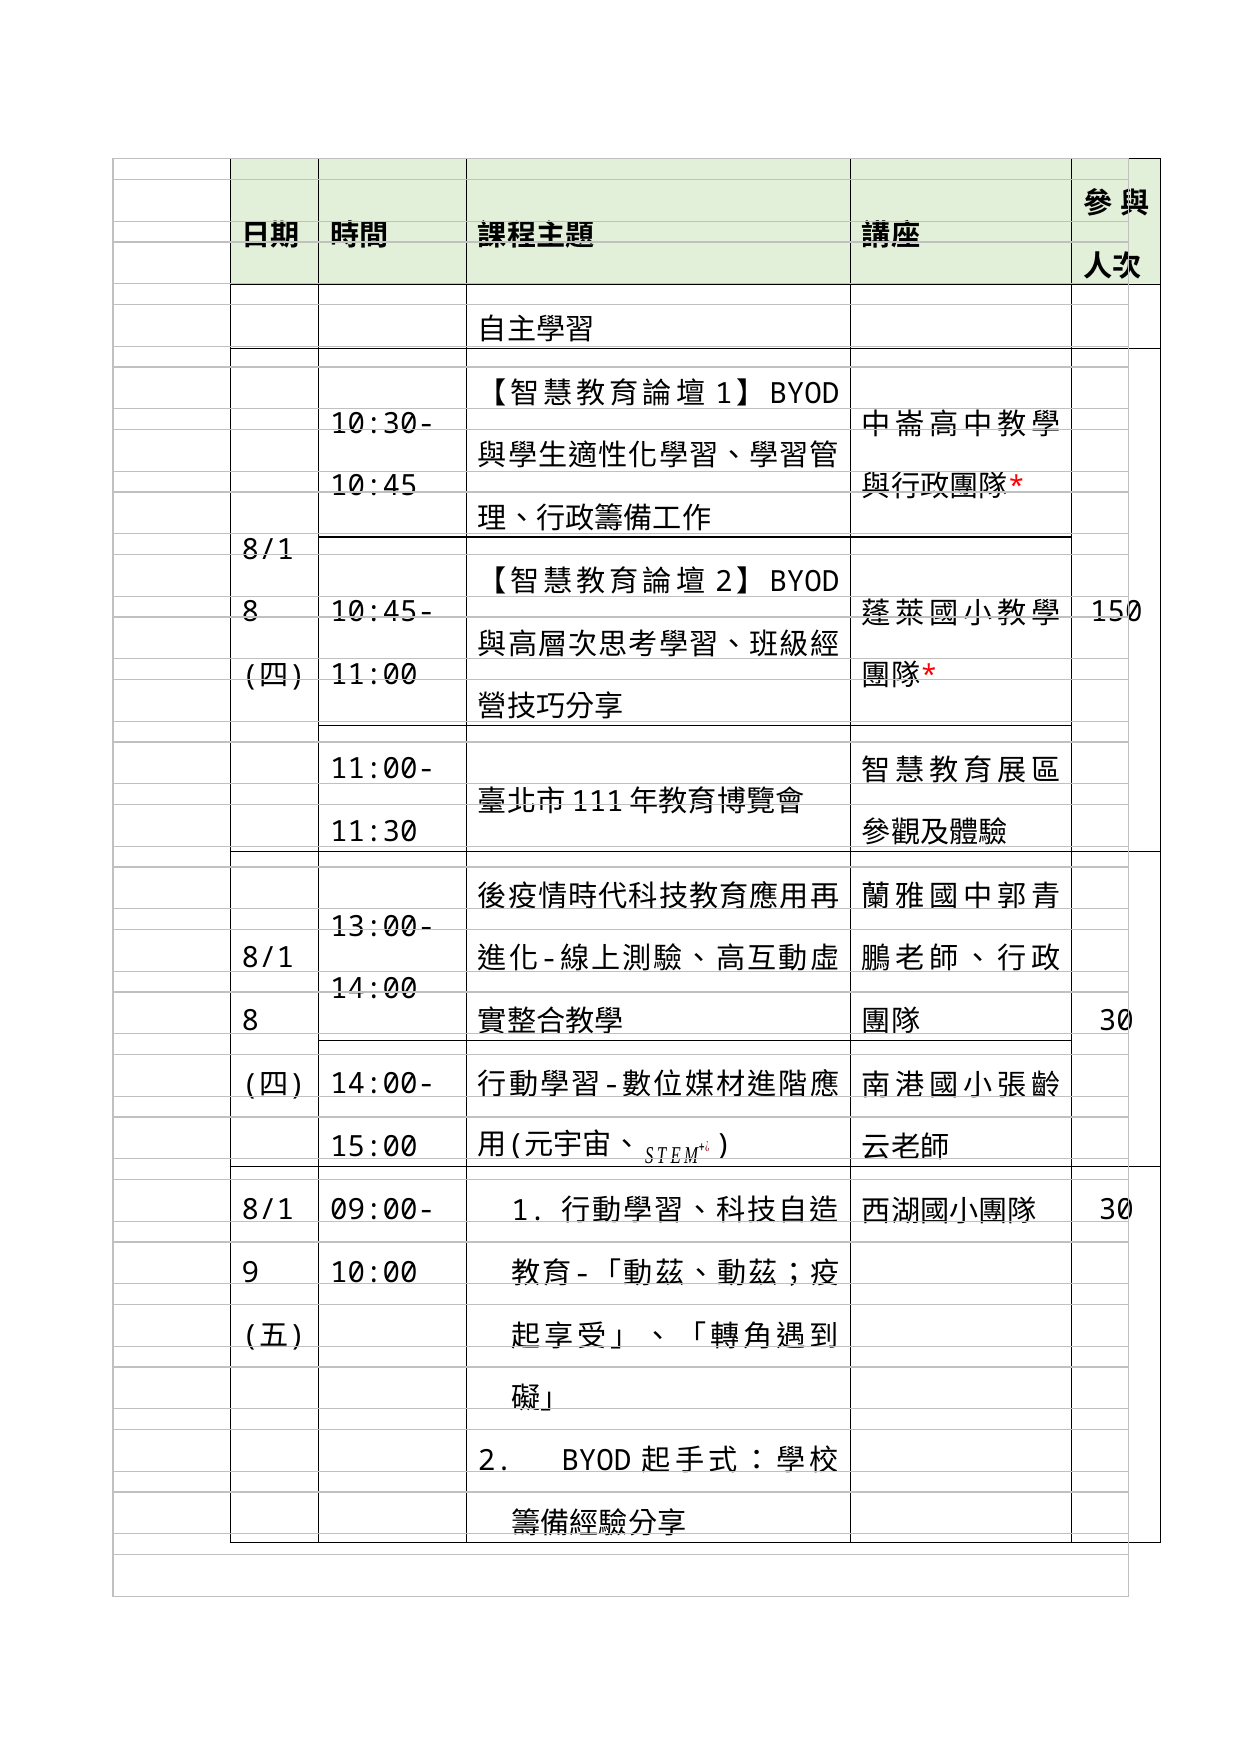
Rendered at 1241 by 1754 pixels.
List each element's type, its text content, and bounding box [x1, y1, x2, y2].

table_cell 30 [1072, 1222, 1128, 1241]
table_cell 蓬萊國小教學團隊* [851, 538, 1071, 554]
table_cell 30 [1072, 1159, 1128, 1166]
table_cell 【智慧教育論壇1】BYOD [467, 368, 850, 408]
table_cell 30 [1072, 1180, 1128, 1221]
table_cell [319, 784, 466, 804]
table_cell 臺北市111年教育博覽會 [467, 726, 850, 741]
table_cell 中崙高中教學與行政團隊* [851, 409, 874, 429]
table_cell 行動學習、科技自造教育-「動茲、動茲；疫起享受」、「轉角遇到礙」 BYOD起手式：學校籌備經驗分享 [467, 1167, 850, 1179]
table_cell [851, 909, 1071, 929]
table_header 時間 [319, 243, 466, 283]
table_cell [319, 1472, 466, 1491]
table_cell [851, 1041, 1071, 1054]
table_cell [851, 1034, 1071, 1039]
table_header 講座 [851, 222, 879, 241]
table_cell 150 [1072, 618, 1128, 658]
table_cell 行動學習、科技自造教育-「動茲、動茲；疫起享受」、「轉角遇到礙」 BYOD起手式：學校籌備經驗分享 [467, 1472, 850, 1491]
table_cell [319, 285, 466, 304]
table_cell 10:45-11:00 [319, 538, 466, 554]
table_cell 150 [1072, 743, 1128, 783]
table_cell [231, 972, 318, 991]
table_cell 行動學習、科技自造教育-「動茲、動茲；疫起享受」、「轉角遇到礙」 BYOD起手式：學校籌備經驗分享 [467, 1305, 850, 1346]
table_cell 13:00-14:00 [319, 1034, 466, 1039]
table_cell 10:45-11:00 [319, 659, 466, 679]
table_cell 11:30 [319, 805, 466, 846]
table_cell 8/1 [231, 930, 318, 971]
table_header 講座 [897, 234, 906, 241]
table_cell 蓬萊國小教學團隊* [851, 555, 1071, 596]
table_header 日期 [249, 235, 262, 241]
table_cell 30 [1072, 1284, 1128, 1304]
table_cell 10:30-10:45 [319, 430, 466, 471]
table_cell 行動學習、科技自造教育-「動茲、動茲；疫起享受」、「轉角遇到礙」 BYOD起手式：學校籌備經驗分享 [467, 1243, 850, 1283]
table_header 參與人次 [1072, 180, 1128, 221]
table_cell [231, 1368, 318, 1408]
table_cell [319, 1534, 466, 1542]
table_header 課程主題 [467, 159, 850, 179]
table_header 日期 [266, 222, 273, 241]
table_cell 蓬萊國小教學團隊* [851, 659, 1071, 679]
table_cell 8/1 [231, 1180, 318, 1221]
table_cell 30 [1072, 305, 1128, 346]
table_cell [467, 597, 850, 616]
table_cell [467, 909, 850, 929]
table_cell 蓬萊國小教學團隊* [851, 618, 1071, 658]
table_cell 150 [1072, 534, 1128, 554]
table_cell 行動學習、科技自造教育-「動茲、動茲；疫起享受」、「轉角遇到礙」 BYOD起手式：學校籌備經驗分享 [467, 1222, 850, 1241]
table_cell [851, 1305, 1071, 1346]
table_cell [851, 1534, 1071, 1542]
table_cell [319, 305, 466, 346]
table_cell [231, 868, 318, 908]
table_cell 8/18 (四) [231, 430, 318, 471]
table_cell [467, 349, 850, 366]
table_header 日期 [249, 226, 262, 232]
table_cell 30 [1072, 1097, 1128, 1116]
table_cell 行動學習、科技自造教育-「動茲、動茲；疫起享受」、「轉角遇到礙」 BYOD起手式：學校籌備經驗分享 [467, 1493, 850, 1533]
table_cell 150 [1072, 680, 1128, 721]
table_cell 與高層次思考學習、班級經 [467, 618, 850, 658]
table_header 日期 [231, 159, 318, 179]
table_cell 30 [1072, 1034, 1128, 1054]
table_header 講座 [851, 180, 1071, 221]
table_cell [231, 1347, 318, 1366]
table_header 時間 [352, 222, 361, 241]
table_header 時間 [319, 180, 466, 221]
table_cell 150 [1072, 472, 1128, 491]
table_header 講座 [851, 159, 1071, 179]
table_header 參與人次 [1072, 222, 1128, 241]
table_cell [851, 1347, 1071, 1366]
table_cell [851, 726, 1071, 741]
table_cell [851, 1472, 1071, 1491]
table_cell 30 [1072, 1305, 1128, 1346]
table_cell 30 [1072, 1409, 1128, 1429]
table_cell 30 [1072, 1368, 1128, 1408]
table_cell 8/18 (四) [231, 597, 318, 616]
table_cell 13:00-14:00 [319, 852, 466, 866]
table_cell [231, 285, 318, 304]
table_cell 30 [1122, 1017, 1128, 1028]
table_cell (五) [231, 1305, 318, 1346]
table_cell 30 [1072, 909, 1128, 929]
table_cell 8/18 (四) [231, 409, 318, 429]
table_cell 8/18 (四) [231, 743, 318, 783]
table_cell [467, 659, 850, 679]
table_header 課程主題 [516, 222, 530, 241]
table_cell 30 [1072, 1493, 1128, 1533]
table_cell 14:00- [319, 1055, 466, 1096]
table_cell 10:30-10:45 [319, 349, 466, 366]
table_cell 30 [1072, 285, 1128, 304]
table_header 講座 [851, 243, 1071, 283]
table_cell 10:45-11:00 [319, 597, 466, 616]
table_cell 30 [1129, 852, 1160, 1166]
table_cell 150 [1072, 349, 1128, 366]
table_cell [319, 726, 466, 741]
table_cell 150 [1072, 722, 1128, 741]
table_cell 行動學習-數位媒材進階應用(元宇宙、) [467, 1159, 850, 1166]
table_cell 中崙高中教學與行政團隊* [874, 472, 938, 491]
table_cell 30 [1120, 1200, 1127, 1213]
table_cell [851, 1368, 1071, 1408]
table_cell 30 [1072, 930, 1128, 971]
table_cell 行動學習-數位媒材進階應用(元宇宙、) [467, 1041, 850, 1054]
table_cell 150 [1072, 805, 1128, 846]
table_cell [851, 1159, 1071, 1166]
table_cell 中崙高中教學與行政團隊* [877, 409, 976, 429]
table_cell 參觀及體驗 [851, 805, 1071, 846]
table_cell 13:00-14:00 [319, 909, 466, 929]
table_cell 云老師 [851, 1118, 1071, 1158]
table_cell 團隊 [851, 993, 1071, 1033]
table_cell 10:45-11:00 [319, 680, 466, 721]
table_cell 10:45-11:00 [319, 555, 466, 596]
table_cell [851, 972, 1071, 991]
table_cell 13:00-14:00 [319, 868, 466, 908]
table_cell 30 [1072, 868, 1128, 908]
table_cell 9 [231, 1243, 318, 1283]
table_cell [467, 285, 850, 304]
table_cell 中崙高中教學與行政團隊* [851, 430, 1071, 471]
table_cell [319, 1222, 466, 1241]
table_header 時間 [319, 222, 332, 241]
table_header 講座 [897, 222, 1071, 241]
table_cell 行動學習-數位媒材進階應用(元宇宙、) [467, 1118, 850, 1158]
table_cell [319, 1430, 466, 1471]
table_header 日期 [231, 180, 318, 221]
table_cell 臺北市111年教育博覽會 [467, 805, 850, 846]
table_cell [231, 1472, 318, 1491]
table_header 課程主題 [529, 222, 550, 241]
table_cell 150 [1072, 555, 1128, 596]
table_cell 理、行政籌備工作 [467, 493, 850, 533]
table_cell [231, 1159, 318, 1166]
table_cell [231, 1097, 318, 1116]
table_cell 30 [1120, 1011, 1127, 1024]
table_cell [851, 1097, 1071, 1116]
table_header 課程主題 [552, 222, 584, 241]
table_cell 南港國小張齡 [851, 1055, 1071, 1096]
table_cell [851, 1222, 1071, 1241]
table_cell 10:00 [319, 1243, 466, 1283]
table_cell 150 [1072, 597, 1128, 616]
table_cell [231, 1430, 318, 1471]
table_cell 150 [1072, 784, 1128, 804]
table_cell 13:00-14:00 [319, 972, 466, 991]
table_cell [851, 847, 1071, 851]
table_header 講座 [882, 222, 905, 241]
table_cell 8 [231, 993, 318, 1033]
table_cell 鵬老師、行政 [851, 930, 1071, 971]
table_cell 蓬萊國小教學團隊* [851, 597, 1071, 616]
table_cell 中崙高中教學與行政團隊* [1005, 409, 1071, 429]
table_header 參與人次 [1072, 243, 1128, 283]
table_cell [319, 1159, 466, 1166]
table_cell [231, 305, 318, 346]
table_cell 150 [1072, 847, 1128, 851]
table_cell 30 [1072, 1430, 1128, 1471]
table_cell 8/18 (四) [231, 472, 318, 491]
table_cell 10:30-10:45 [319, 409, 466, 429]
table_cell [851, 1243, 1071, 1283]
table_cell 【智慧教育論壇2】BYOD [467, 555, 850, 596]
table_cell 8/18 (四) [231, 680, 318, 721]
table_cell 13:00-14:00 [319, 930, 466, 971]
table_cell 蘭雅國中郭青 [851, 868, 1071, 908]
table_cell 150 [1129, 602, 1136, 615]
table_cell [467, 972, 850, 991]
table_cell 30 [1072, 1243, 1128, 1283]
table_cell [231, 1034, 318, 1054]
table_cell 150 [1072, 493, 1128, 533]
table_cell 中崙高中教學與行政團隊* [939, 472, 997, 491]
table_cell 行動學習、科技自造教育-「動茲、動茲；疫起享受」、「轉角遇到礙」 BYOD起手式：學校籌備經驗分享 [467, 1409, 850, 1429]
table_cell [851, 1167, 1071, 1179]
table_cell 30 [1072, 993, 1128, 1033]
table_cell 中崙高中教學與行政團隊* [851, 368, 1071, 408]
table_cell 8/18 (四) [231, 534, 318, 554]
table_header 日期 [231, 243, 318, 283]
table_cell [231, 909, 318, 929]
table_cell 150 [1072, 430, 1128, 471]
table_cell 30 [1072, 1534, 1128, 1542]
table_cell 150 [1072, 409, 1128, 429]
table_cell 營技巧分享 [467, 680, 850, 721]
table_cell 150 [1072, 659, 1128, 679]
table_cell [231, 1534, 318, 1542]
table_cell [231, 1222, 318, 1241]
table_cell 中崙高中教學與行政團隊* [996, 472, 1071, 491]
table_cell [319, 1041, 466, 1054]
table_cell 8/18 (四) [231, 493, 318, 533]
table_cell 13:00-14:00 [319, 993, 466, 1033]
table_cell 中崙高中教學與行政團隊* [851, 493, 1071, 533]
table_cell 行動學習-數位媒材進階應用(元宇宙、) [467, 1055, 850, 1096]
table_cell 8/18 (四) [231, 722, 318, 741]
table_cell [851, 285, 1071, 304]
table_cell 8/18 (四) [231, 847, 318, 851]
table_cell 30 [1072, 1167, 1128, 1179]
table_cell 蓬萊國小教學團隊* [934, 602, 954, 616]
table_cell [319, 1167, 466, 1179]
table_cell 實整合教學 [467, 993, 850, 1033]
table_cell 10:30-10:45 [319, 493, 466, 533]
table_cell [467, 409, 850, 429]
table_cell 30 [1072, 1472, 1128, 1491]
table_cell [231, 1493, 318, 1533]
table_cell (四) [231, 1055, 318, 1096]
table_cell 臺北市111年教育博覽會 [467, 743, 850, 783]
table_cell 後疫情時代科技教育應用再 [467, 868, 850, 908]
table_cell [319, 1368, 466, 1408]
table_cell 蓬萊國小教學團隊* [851, 680, 1071, 721]
table_cell [851, 1284, 1071, 1304]
table_cell 行動學習、科技自造教育-「動茲、動茲；疫起享受」、「轉角遇到礙」 BYOD起手式：學校籌備經驗分享 [467, 1180, 850, 1221]
table_header 課程主題 [587, 222, 850, 241]
table_cell 8/18 (四) [231, 368, 318, 408]
table_cell 中崙高中教學與行政團隊* [979, 409, 1007, 429]
table_cell 8/18 (四) [231, 805, 318, 846]
table_cell 臺北市111年教育博覽會 [467, 784, 850, 804]
table_cell 行動學習、科技自造教育-「動茲、動茲；疫起享受」、「轉角遇到礙」 BYOD起手式：學校籌備經驗分享 [467, 1347, 850, 1366]
table_cell 30 [1122, 1206, 1128, 1217]
table_cell [319, 1305, 466, 1346]
table_header 日期 [231, 222, 245, 241]
table_cell [851, 852, 1071, 866]
table_cell 智慧教育展區 [851, 743, 1071, 783]
table_cell [231, 1167, 318, 1179]
table_cell [231, 1409, 318, 1429]
table_cell 30 [1129, 285, 1160, 348]
table_header 課程主題 [467, 243, 850, 283]
table_cell 10:30-10:45 [319, 472, 466, 491]
table_cell 8/18 (四) [231, 659, 318, 679]
table_header 參與人次 [1072, 159, 1128, 179]
table_cell [231, 852, 318, 866]
table_cell [319, 847, 466, 851]
table_cell 30 [1129, 1167, 1160, 1542]
table_cell 8/18 (四) [231, 618, 318, 658]
table_cell [851, 305, 1071, 346]
table_cell 11:00- [319, 743, 466, 783]
table_cell 行動學習、科技自造教育-「動茲、動茲；疫起享受」、「轉角遇到礙」 BYOD起手式：學校籌備經驗分享 [467, 1430, 850, 1471]
table_header 時間 [341, 222, 352, 241]
table_cell 中崙高中教學與行政團隊* [851, 472, 868, 491]
table_cell 8/18 (四) [231, 555, 318, 596]
table_header 參與人次 [1129, 159, 1160, 284]
table_cell [319, 1097, 466, 1116]
table_cell 150 [1129, 349, 1160, 851]
table_cell 150 [1131, 606, 1138, 619]
table_cell 進化-線上測驗、高互動虛 [467, 930, 850, 971]
table_header 時間 [319, 159, 466, 179]
table_cell [467, 472, 850, 491]
table_cell [467, 852, 850, 866]
table_cell 臺北市111年教育博覽會 [467, 847, 850, 851]
table_cell 行動學習、科技自造教育-「動茲、動茲；疫起享受」、「轉角遇到礙」 BYOD起手式：學校籌備經驗分享 [467, 1534, 850, 1542]
table_cell 30 [1072, 1347, 1128, 1366]
table_cell 西湖國小團隊 [851, 1180, 1071, 1221]
table_cell 行動學習-數位媒材進階應用(元宇宙、) [467, 1097, 850, 1116]
table_cell 10:30-10:45 [319, 368, 466, 408]
table_cell 10:45-11:00 [319, 618, 466, 658]
table_cell 30 [1072, 1118, 1128, 1158]
table_header 日期 [297, 222, 318, 241]
table_cell [851, 1493, 1071, 1533]
table_cell 8/18 (四) [231, 349, 318, 366]
table_cell [467, 538, 850, 554]
table_cell 8/18 (四) [231, 784, 318, 804]
table_header 時間 [386, 222, 466, 241]
table_cell [851, 784, 1071, 804]
table_cell 自主學習 [467, 305, 850, 346]
table_cell 30 [1072, 852, 1128, 866]
table_cell 8/18 (四) [268, 665, 283, 679]
table_cell [231, 1118, 318, 1158]
table_cell 15:00 [319, 1118, 466, 1158]
table_cell 行動學習、科技自造教育-「動茲、動茲；疫起享受」、「轉角遇到礙」 BYOD起手式：學校籌備經驗分享 [467, 1284, 850, 1304]
table_cell [319, 1409, 466, 1429]
table_cell [467, 1034, 850, 1039]
table_cell [319, 1284, 466, 1304]
table_cell 30 [1072, 1055, 1128, 1096]
table_cell [319, 1347, 466, 1366]
table_header 課程主題 [467, 180, 850, 221]
table_cell 與學生適性化學習、學習管 [467, 430, 850, 471]
table_cell [231, 1284, 318, 1304]
table_cell [851, 1409, 1071, 1429]
table_header 課程主題 [467, 222, 495, 241]
table_cell [319, 1493, 466, 1533]
table_header 課程主題 [499, 222, 512, 241]
table_cell 行動學習、科技自造教育-「動茲、動茲；疫起享受」、「轉角遇到礙」 BYOD起手式：學校籌備經驗分享 [467, 1368, 850, 1408]
table_cell 30 [1072, 972, 1128, 991]
table_cell 中崙高中教學與行政團隊* [851, 349, 1071, 366]
table_header 時間 [365, 222, 383, 241]
table_cell 150 [1072, 368, 1128, 408]
table_cell [851, 1430, 1071, 1471]
table_cell 09:00- [319, 1180, 466, 1221]
